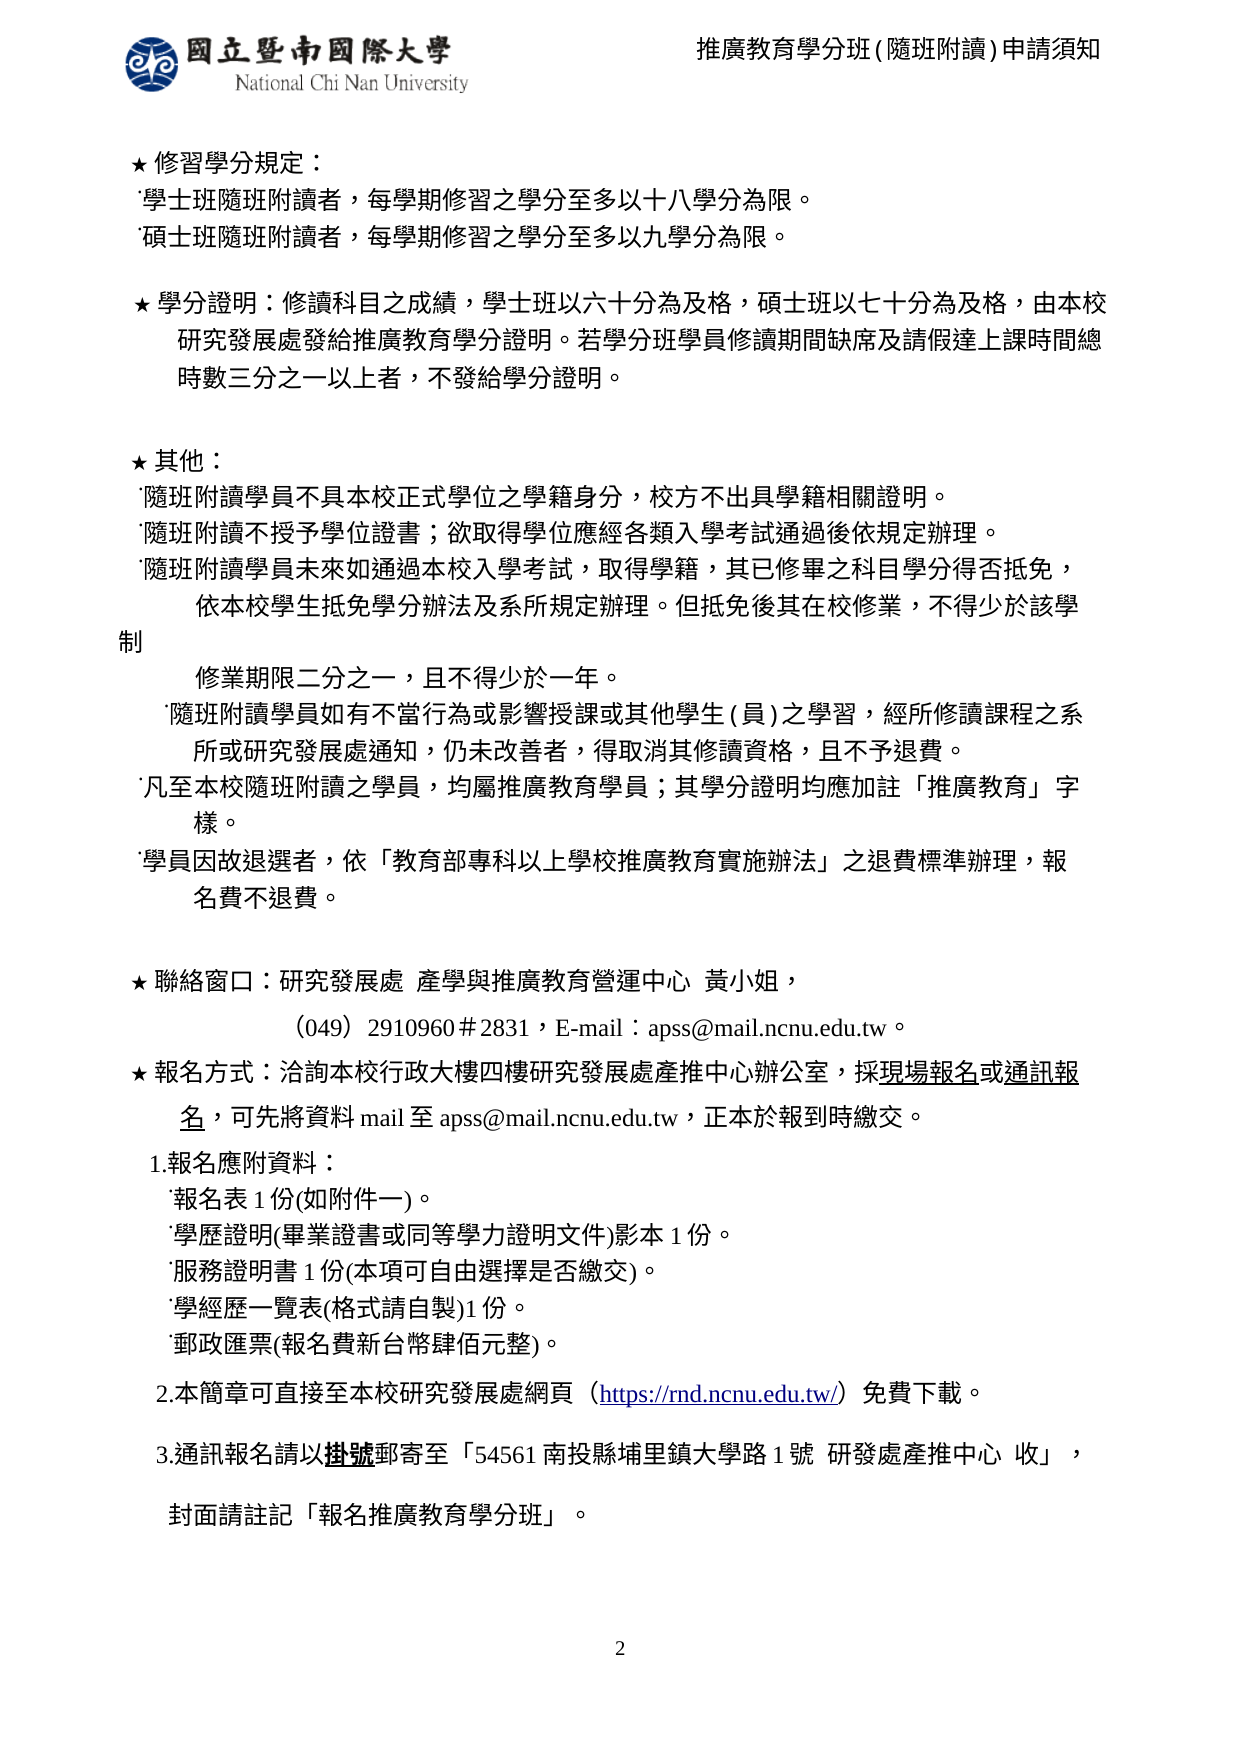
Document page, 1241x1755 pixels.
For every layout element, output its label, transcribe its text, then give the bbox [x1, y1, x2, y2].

list ˙學經歷一覽表(格式請自製)1份。 [168, 1288, 1122, 1324]
list 樣。 [118, 803, 1119, 840]
text 3.通訊報名請以掛號郵寄至「54561南投縣埔里鎮大學路1號 研發處產推中心 收」， [118, 1434, 1122, 1471]
list ˙學歷證明(畢業證書或同等學力證明文件)影本1份。 [168, 1216, 1122, 1252]
list 修業期限二分之一，且不得少於一年。 [118, 658, 1094, 695]
list ˙凡至本校隨班附讀之學員，均屬推廣教育學員；其學分證明均應加註「推廣教育」字 [118, 767, 1119, 803]
text ★ 修習學分規定： [130, 142, 1124, 181]
text ★ 其他： [130, 441, 1124, 477]
list ˙報名表1份(如附件一)。 [168, 1179, 1122, 1216]
text ★ 報名方式：洽詢本校行政大樓四樓研究發展處產推中心辦公室，採現場報名或通訊報 [130, 1052, 1124, 1089]
list ˙郵政匯票(報名費新台幣肆佰元整)。 [168, 1324, 1124, 1361]
text 1.報名應附資料： [130, 1143, 1124, 1179]
list ˙隨班附讀學員如有不當行為或影響授課或其他學生(員)之學習，經所修讀課程之系 [118, 695, 1094, 731]
list ˙隨班附讀學員未來如通過本校入學考試，取得學籍，其已修畢之科目學分得否抵免， [118, 550, 1094, 586]
text 封面請註記「報名推廣教育學分班」。 [118, 1496, 1122, 1532]
text ★ 聯絡窗口：研究發展處 產學與推廣教育營運中心 黃小姐， [130, 962, 1124, 998]
text 2.本簡章可直接至本校研究發展處網頁（https://rnd.ncnu.edu.tw/）免費下載。 [118, 1373, 1122, 1409]
text （049）2910960＃2831，E-mail：apss@mail.ncnu.edu.tw。 [130, 1007, 1124, 1043]
list ˙學士班隨班附讀者，每學期修習之學分至多以十八學分為限。 [118, 181, 1122, 217]
list ˙服務證明書1份(本項可自由選擇是否繳交)。 [168, 1252, 1122, 1288]
list ˙隨班附讀不授予學位證書；欲取得學位應經各類入學考試通過後依規定辦理。 [118, 513, 1094, 550]
list 所或研究發展處通知，仍未改善者，得取消其修讀資格，且不予退費。 [118, 731, 1094, 767]
list 名費不退費。 [118, 877, 1119, 915]
list ˙學員因故退選者，依「教育部專科以上學校推廣教育實施辦法」之退費標準辦理，報 [118, 840, 1119, 877]
text ★ 學分證明：修讀科目之成績，學士班以六十分為及格，碩士班以七十分為及格，由本校研究發展處發給推廣教育學分證明。若學分班學員修讀期間缺席及請假達上課時間總時數三分之一以上者，不發給學分證明。 [133, 282, 1125, 394]
picture [113, 0, 489, 106]
text 名，可先將資料mail至apss@mail.ncnu.edu.tw，正本於報到時繳交。 [130, 1098, 1124, 1134]
list ˙碩士班隨班附讀者，每學期修習之學分至多以九學分為限。 [118, 217, 1122, 253]
list 依本校學生抵免學分辦法及系所規定辦理。但抵免後其在校修業，不得少於該學制 [118, 586, 1094, 658]
list ˙隨班附讀學員不具本校正式學位之學籍身分，校方不出具學籍相關證明。 [118, 477, 1094, 513]
